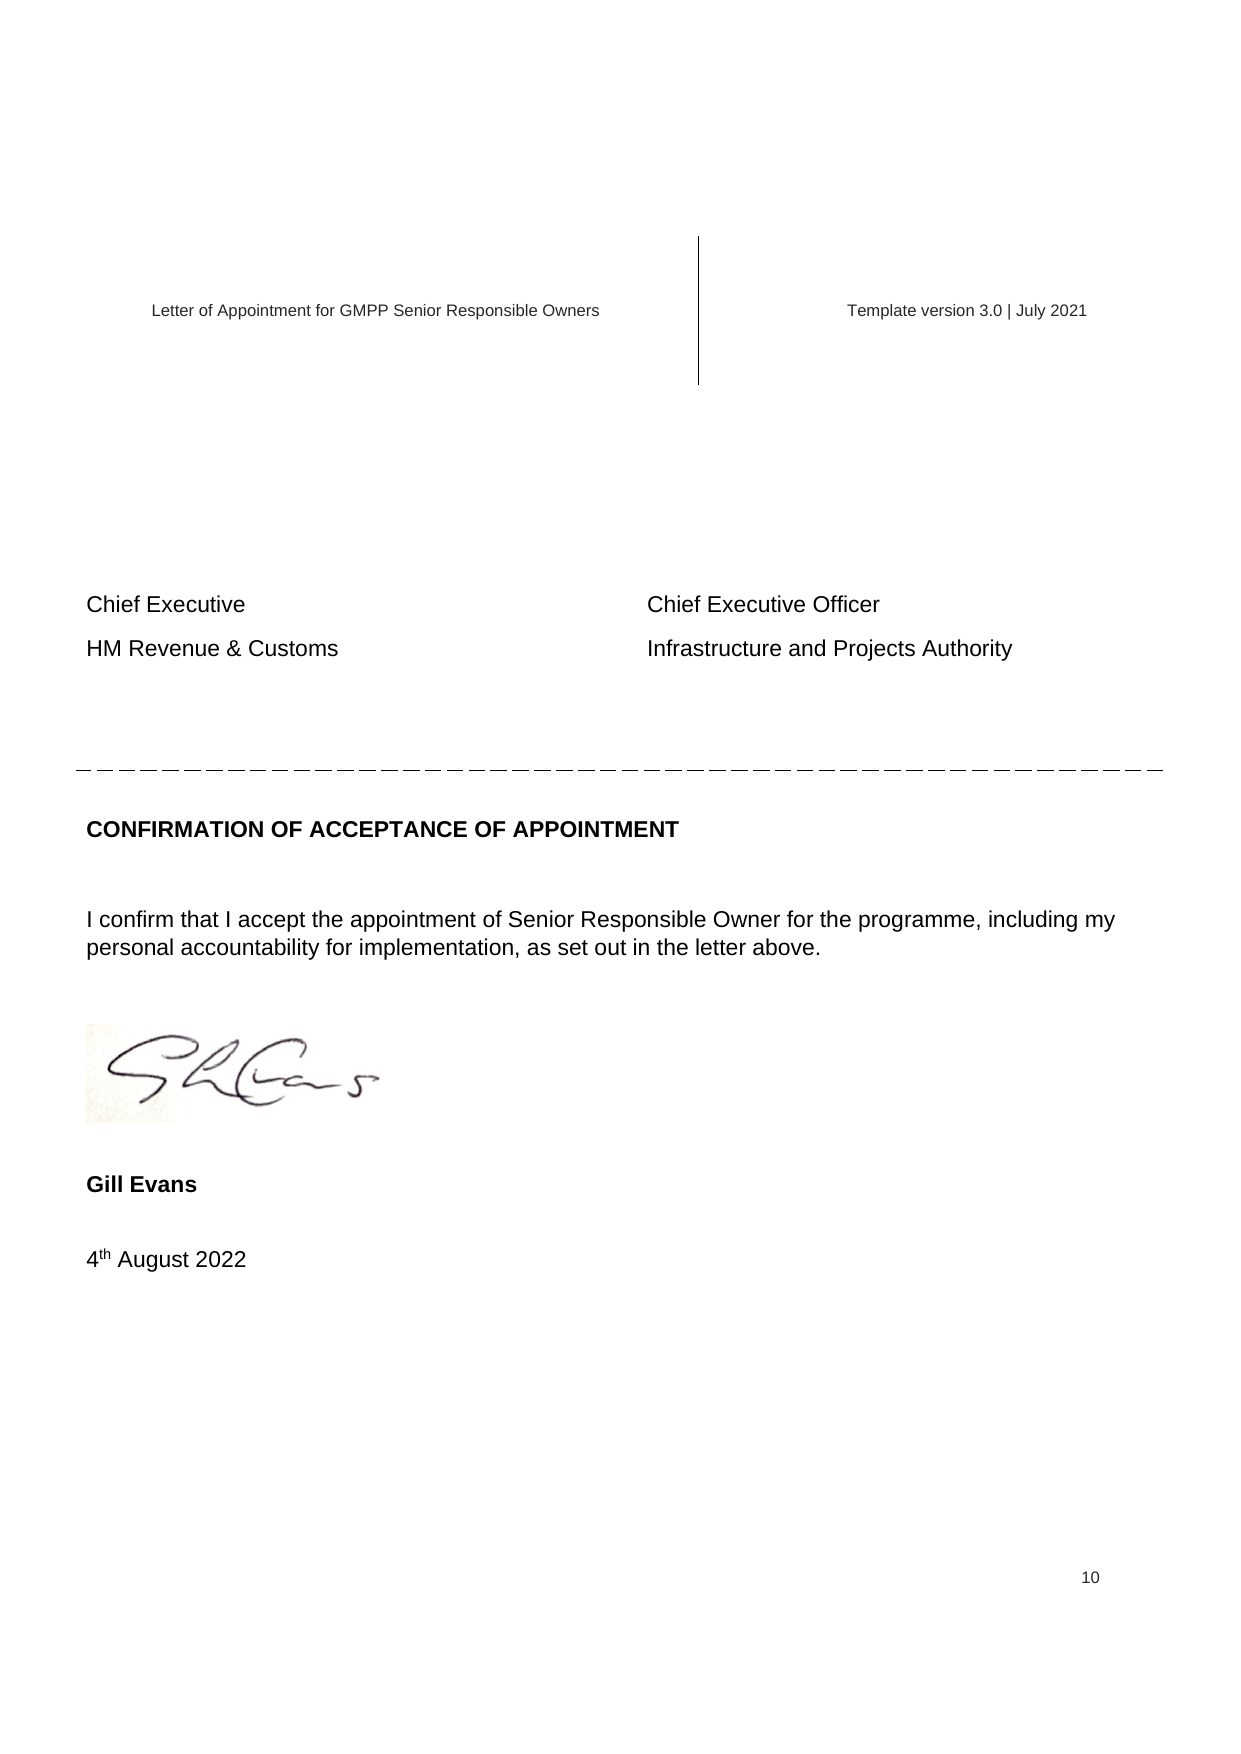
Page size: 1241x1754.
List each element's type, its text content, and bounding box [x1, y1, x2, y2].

table_header [76, 770, 1164, 815]
table_cell [607, 591, 635, 680]
table_cell CONFIRMATION OF ACCEPTANCE OF APPOINTMENT [76, 816, 1164, 860]
table_cell Gill Evans [76, 1171, 1164, 1215]
table_cell I confirm that I accept the appointment of Senior Responsible Owner for the programme, including my personal accountability for implementation, as set out in the letter above. [76, 906, 1164, 978]
table_cell [76, 980, 1164, 1023]
table_cell [76, 861, 1164, 905]
table_cell [76, 1142, 1164, 1170]
table_cell [76, 1025, 1164, 1141]
table_cell Chief Executive Officer Infrastructure and Projects Authority [636, 591, 1164, 680]
table_cell [76, 1216, 1164, 1245]
table_cell Chief Executive HM Revenue & Customs [76, 591, 606, 680]
table_cell 4th August 2022 [76, 1246, 1164, 1290]
